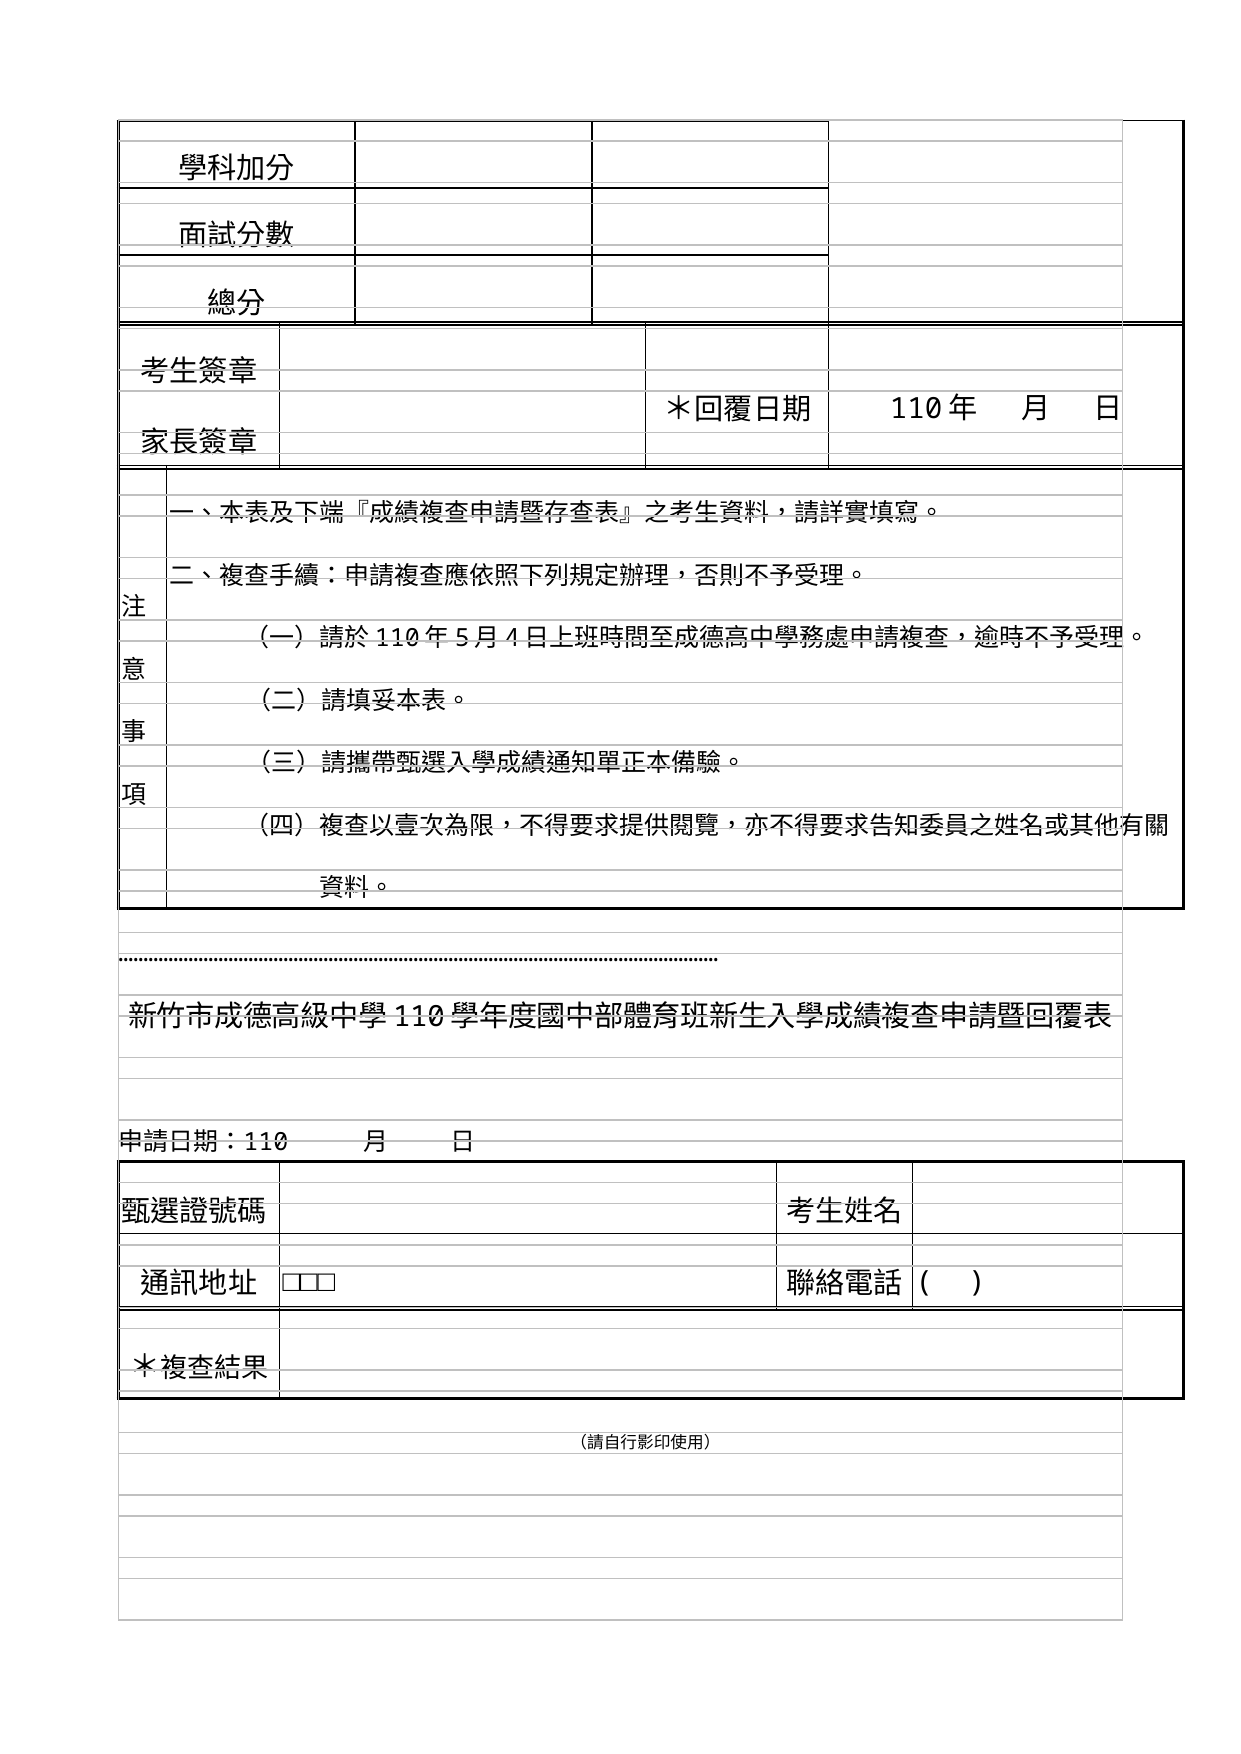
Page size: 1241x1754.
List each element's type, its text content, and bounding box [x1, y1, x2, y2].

table_cell [1123, 1234, 1182, 1306]
table_cell 一、本表及下端『成績複查申請暨存查表』之考生資料，請詳實填寫。 二、複查手續：申請複查應依照下列規定辦理，否則不予受理。 （一）請於110年5月4日上班時間至成德高中學務處申請複查，逾時不予受理。 （二）請填妥本表。 （三）請攜帶甄選入學成績通知單正本備驗。 （四）複查以壹次為限，不得要求提供閱覽，亦不得要求告知委員之姓名或其他有關資料。 [1123, 470, 1182, 907]
table_header [1123, 1163, 1182, 1233]
table_header [913, 1204, 1122, 1233]
table_cell [280, 454, 645, 465]
table_cell [120, 183, 354, 187]
table_cell 考生簽章 [120, 329, 279, 369]
table_cell [1123, 121, 1182, 321]
table_cell 家長簽章 [120, 433, 176, 453]
table_cell ＊複查結果 [120, 1371, 279, 1390]
table_cell [120, 1234, 279, 1244]
table_cell [646, 371, 828, 390]
table_header [120, 1183, 279, 1203]
table_cell [120, 808, 166, 828]
table_cell 110年 月 日 [829, 392, 1122, 432]
table_cell [280, 1371, 1122, 1390]
table_cell [829, 371, 1122, 390]
table_cell [646, 454, 828, 465]
table_cell [120, 829, 166, 869]
table_cell 一、本表及下端『成績複查申請暨存查表』之考生資料，請詳實填寫。 二、複查手續：申請複查應依照下列規定辦理，否則不予受理。 （一）請於110年5月4日上班時間至成德高中學務處申請複查，逾時不予受理。 （二）請填妥本表。 （三）請攜帶甄選入學成績通知單正本備驗。 （四）複查以壹次為限，不得要求提供閱覽，亦不得要求告知委員之姓名或其他有關資料。 [167, 829, 1122, 869]
table_cell [829, 308, 1122, 321]
table_cell [120, 517, 166, 557]
table_cell [120, 470, 166, 494]
table_cell 總分 [120, 267, 354, 307]
table_cell [829, 204, 1122, 244]
table_cell 一、本表及下端『成績複查申請暨存查表』之考生資料，請詳實填寫。 二、複查手續：申請複查應依照下列規定辦理，否則不予受理。 （一）請於110年5月4日上班時間至成德高中學務處申請複查，逾時不予受理。 （二）請填妥本表。 （三）請攜帶甄選入學成績通知單正本備驗。 （四）複查以壹次為限，不得要求提供閱覽，亦不得要求告知委員之姓名或其他有關資料。 [167, 470, 1122, 494]
table_cell 一、本表及下端『成績複查申請暨存查表』之考生資料，請詳實填寫。 二、複查手續：申請複查應依照下列規定辦理，否則不予受理。 （一）請於110年5月4日上班時間至成德高中學務處申請複查，逾時不予受理。 （二）請填妥本表。 （三）請攜帶甄選入學成績通知單正本備驗。 （四）複查以壹次為限，不得要求提供閱覽，亦不得要求告知委員之姓名或其他有關資料。 [167, 871, 1122, 890]
text 申請日期：110 月 日 [119, 1142, 1122, 1160]
table_cell [280, 371, 645, 390]
table_cell [280, 1329, 1122, 1369]
table_cell [280, 329, 645, 369]
table_cell [829, 121, 1122, 140]
table_cell 一、本表及下端『成績複查申請暨存查表』之考生資料，請詳實填寫。 二、複查手續：申請複查應依照下列規定辦理，否則不予受理。 （一）請於110年5月4日上班時間至成德高中學務處申請複查，逾時不予受理。 （二）請填妥本表。 （三）請攜帶甄選入學成績通知單正本備驗。 （四）複查以壹次為限，不得要求提供閱覽，亦不得要求告知委員之姓名或其他有關資料。 [167, 683, 1122, 703]
table_cell [356, 142, 591, 182]
table_cell 家長簽章 [178, 433, 279, 453]
table_cell ＊回覆日期 [646, 392, 828, 432]
table_cell [593, 256, 828, 265]
text [168, 1454, 1122, 1462]
table_cell [120, 246, 354, 254]
table_cell [913, 1234, 1122, 1244]
table_header [777, 1183, 912, 1203]
table_cell 家長簽章 [120, 392, 279, 432]
table_cell [829, 246, 1122, 265]
table_cell 家長簽章 [120, 454, 279, 465]
table_cell 一、本表及下端『成績複查申請暨存查表』之考生資料，請詳實填寫。 二、複查手續：申請複查應依照下列規定辦理，否則不予受理。 （一）請於110年5月4日上班時間至成德高中學務處申請複查，逾時不予受理。 （二）請填妥本表。 （三）請攜帶甄選入學成績通知單正本備驗。 （四）複查以壹次為限，不得要求提供閱覽，亦不得要求告知委員之姓名或其他有關資料。 [167, 892, 1122, 907]
table_cell 意 [120, 642, 166, 682]
table_header [913, 1163, 1122, 1182]
table_cell [593, 246, 828, 254]
table_cell [593, 189, 828, 203]
table_cell [120, 496, 166, 515]
table_cell [356, 122, 591, 140]
table_header [280, 1183, 776, 1203]
table_cell [120, 892, 166, 907]
table_cell [120, 558, 166, 578]
table_cell [593, 183, 828, 187]
table_cell 一、本表及下端『成績複查申請暨存查表』之考生資料，請詳實填寫。 二、複查手續：申請複查應依照下列規定辦理，否則不予受理。 （一）請於110年5月4日上班時間至成德高中學務處申請複查，逾時不予受理。 （二）請填妥本表。 （三）請攜帶甄選入學成績通知單正本備驗。 （四）複查以壹次為限，不得要求提供閱覽，亦不得要求告知委員之姓名或其他有關資料。 [167, 496, 1122, 515]
table_cell ( ) [913, 1267, 1122, 1306]
table_cell 一、本表及下端『成績複查申請暨存查表』之考生資料，請詳實填寫。 二、複查手續：申請複查應依照下列規定辦理，否則不予受理。 （一）請於110年5月4日上班時間至成德高中學務處申請複查，逾時不予受理。 （二）請填妥本表。 （三）請攜帶甄選入學成績通知單正本備驗。 （四）複查以壹次為限，不得要求提供閱覽，亦不得要求告知委員之姓名或其他有關資料。 [167, 642, 1122, 682]
table_cell 一、本表及下端『成績複查申請暨存查表』之考生資料，請詳實填寫。 二、複查手續：申請複查應依照下列規定辦理，否則不予受理。 （一）請於110年5月4日上班時間至成德高中學務處申請複查，逾時不予受理。 （二）請填妥本表。 （三）請攜帶甄選入學成績通知單正本備驗。 （四）複查以壹次為限，不得要求提供閱覽，亦不得要求告知委員之姓名或其他有關資料。 [167, 746, 1122, 765]
table_cell [777, 1234, 912, 1244]
table_cell [913, 1246, 1122, 1265]
table_cell 通訊地址 [120, 1267, 279, 1306]
text ………………………………………………………………………………………………………… [119, 910, 1122, 932]
table_cell [646, 433, 828, 453]
table_cell 一、本表及下端『成績複查申請暨存查表』之考生資料，請詳實填寫。 二、複查手續：申請複查應依照下列規定辦理，否則不予受理。 （一）請於110年5月4日上班時間至成德高中學務處申請複查，逾時不予受理。 （二）請填妥本表。 （三）請攜帶甄選入學成績通知單正本備驗。 （四）複查以壹次為限，不得要求提供閱覽，亦不得要求告知委員之姓名或其他有關資料。 [167, 767, 1122, 807]
table_cell [120, 871, 166, 890]
table_cell 面試分數 [120, 204, 354, 244]
table_cell [356, 256, 591, 265]
table_cell [280, 1311, 1122, 1328]
table_cell [280, 392, 645, 432]
table_cell 一、本表及下端『成績複查申請暨存查表』之考生資料，請詳實填寫。 二、複查手續：申請複查應依照下列規定辦理，否則不予受理。 （一）請於110年5月4日上班時間至成德高中學務處申請複查，逾時不予受理。 （二）請填妥本表。 （三）請攜帶甄選入學成績通知單正本備驗。 （四）複查以壹次為限，不得要求提供閱覽，亦不得要求告知委員之姓名或其他有關資料。 [167, 558, 1122, 578]
text [168, 1400, 1122, 1432]
text 新竹市成德高級中學110學年度國中部體育班新生入學成績複查申請暨回覆表 [119, 996, 1122, 1015]
table_cell [1123, 326, 1182, 465]
table_cell 一、本表及下端『成績複查申請暨存查表』之考生資料，請詳實填寫。 二、複查手續：申請複查應依照下列規定辦理，否則不予受理。 （一）請於110年5月4日上班時間至成德高中學務處申請複查，逾時不予受理。 （二）請填妥本表。 （三）請攜帶甄選入學成績通知單正本備驗。 （四）複查以壹次為限，不得要求提供閱覽，亦不得要求告知委員之姓名或其他有關資料。 [167, 808, 1122, 828]
table_cell [280, 433, 645, 453]
table_cell ＊複查結果 [120, 1392, 279, 1397]
table_cell 總分 [120, 256, 354, 265]
table_cell 總分 [120, 308, 354, 321]
table_header [280, 1204, 776, 1233]
table_cell [829, 329, 1122, 369]
table_cell [829, 433, 1122, 453]
table_cell [356, 183, 591, 187]
table_cell [356, 204, 591, 244]
table_cell [646, 329, 828, 369]
table_header [120, 1163, 279, 1182]
table_cell [120, 621, 166, 640]
table_cell 考生簽章 [120, 371, 279, 390]
table_cell [777, 1246, 912, 1265]
table_cell [356, 267, 591, 307]
text 申請日期：110 月 日 [119, 1097, 1122, 1119]
table_cell ＊複查結果 [120, 1311, 279, 1328]
table_cell [280, 1234, 776, 1244]
table_cell 家長簽章 [157, 444, 166, 453]
table_cell [280, 1392, 1122, 1397]
table_cell [120, 683, 166, 703]
table_cell 總分 [249, 302, 257, 307]
text 申請日期：110 月 日 [119, 1121, 1122, 1140]
text ………………………………………………………………………………………………………… [119, 954, 1122, 972]
table_cell [593, 122, 828, 140]
table_header [913, 1183, 1122, 1203]
table_cell 一、本表及下端『成績複查申請暨存查表』之考生資料，請詳實填寫。 二、複查手續：申請複查應依照下列規定辦理，否則不予受理。 （一）請於110年5月4日上班時間至成德高中學務處申請複查，逾時不予受理。 （二）請填妥本表。 （三）請攜帶甄選入學成績通知單正本備驗。 （四）複查以壹次為限，不得要求提供閱覽，亦不得要求告知委員之姓名或其他有關資料。 [167, 704, 1122, 744]
table_cell [829, 183, 1122, 203]
table_cell 事 [120, 704, 166, 744]
table_cell 家長簽章 [177, 444, 191, 453]
table_cell [829, 142, 1122, 182]
table_cell [356, 189, 591, 203]
table_cell [120, 1246, 279, 1265]
table_cell 學科加分 [120, 142, 354, 182]
table_cell [829, 267, 1122, 307]
table_cell [356, 308, 591, 321]
text ………………………………………………………………………………………………………… [119, 933, 1122, 953]
table_cell [356, 246, 591, 254]
text 新竹市成德高級中學110學年度國中部體育班新生入學成績複查申請暨回覆表 [119, 972, 1122, 994]
table_header 甄選證號碼 [120, 1204, 279, 1233]
table_header [280, 1163, 776, 1182]
table_cell [593, 204, 828, 244]
table_cell [593, 308, 828, 321]
table_cell 注 [120, 579, 166, 619]
table_cell 聯絡電話 [777, 1267, 912, 1306]
table_cell 項 [120, 767, 166, 807]
table_cell [593, 267, 828, 307]
table_cell 一、本表及下端『成績複查申請暨存查表』之考生資料，請詳實填寫。 二、複查手續：申請複查應依照下列規定辦理，否則不予受理。 （一）請於110年5月4日上班時間至成德高中學務處申請複查，逾時不予受理。 （二）請填妥本表。 （三）請攜帶甄選入學成績通知單正本備驗。 （四）複查以壹次為限，不得要求提供閱覽，亦不得要求告知委員之姓名或其他有關資料。 [167, 517, 1122, 557]
table_cell □□□ [280, 1267, 776, 1306]
table_cell 一、本表及下端『成績複查申請暨存查表』之考生資料，請詳實填寫。 二、複查手續：申請複查應依照下列規定辦理，否則不予受理。 （一）請於110年5月4日上班時間至成德高中學務處申請複查，逾時不予受理。 （二）請填妥本表。 （三）請攜帶甄選入學成績通知單正本備驗。 （四）複查以壹次為限，不得要求提供閱覽，亦不得要求告知委員之姓名或其他有關資料。 [167, 579, 1122, 619]
table_header [777, 1163, 912, 1182]
table_cell [120, 122, 354, 140]
table_cell [280, 1246, 776, 1265]
table_cell [593, 142, 828, 182]
table_cell [829, 454, 1122, 465]
text （請自行影印使用） [168, 1433, 1122, 1453]
table_cell ＊複查結果 [120, 1329, 279, 1369]
text 新竹市成德高級中學110學年度國中部體育班新生入學成績複查申請暨回覆表 [119, 1017, 1122, 1035]
table_header 考生姓名 [777, 1204, 912, 1233]
table_cell 一、本表及下端『成績複查申請暨存查表』之考生資料，請詳實填寫。 二、複查手續：申請複查應依照下列規定辦理，否則不予受理。 （一）請於110年5月4日上班時間至成德高中學務處申請複查，逾時不予受理。 （二）請填妥本表。 （三）請攜帶甄選入學成績通知單正本備驗。 （四）複查以壹次為限，不得要求提供閱覽，亦不得要求告知委員之姓名或其他有關資料。 [167, 621, 1122, 640]
table_cell [120, 189, 354, 203]
table_cell [1123, 1311, 1182, 1397]
table_cell [120, 746, 166, 765]
